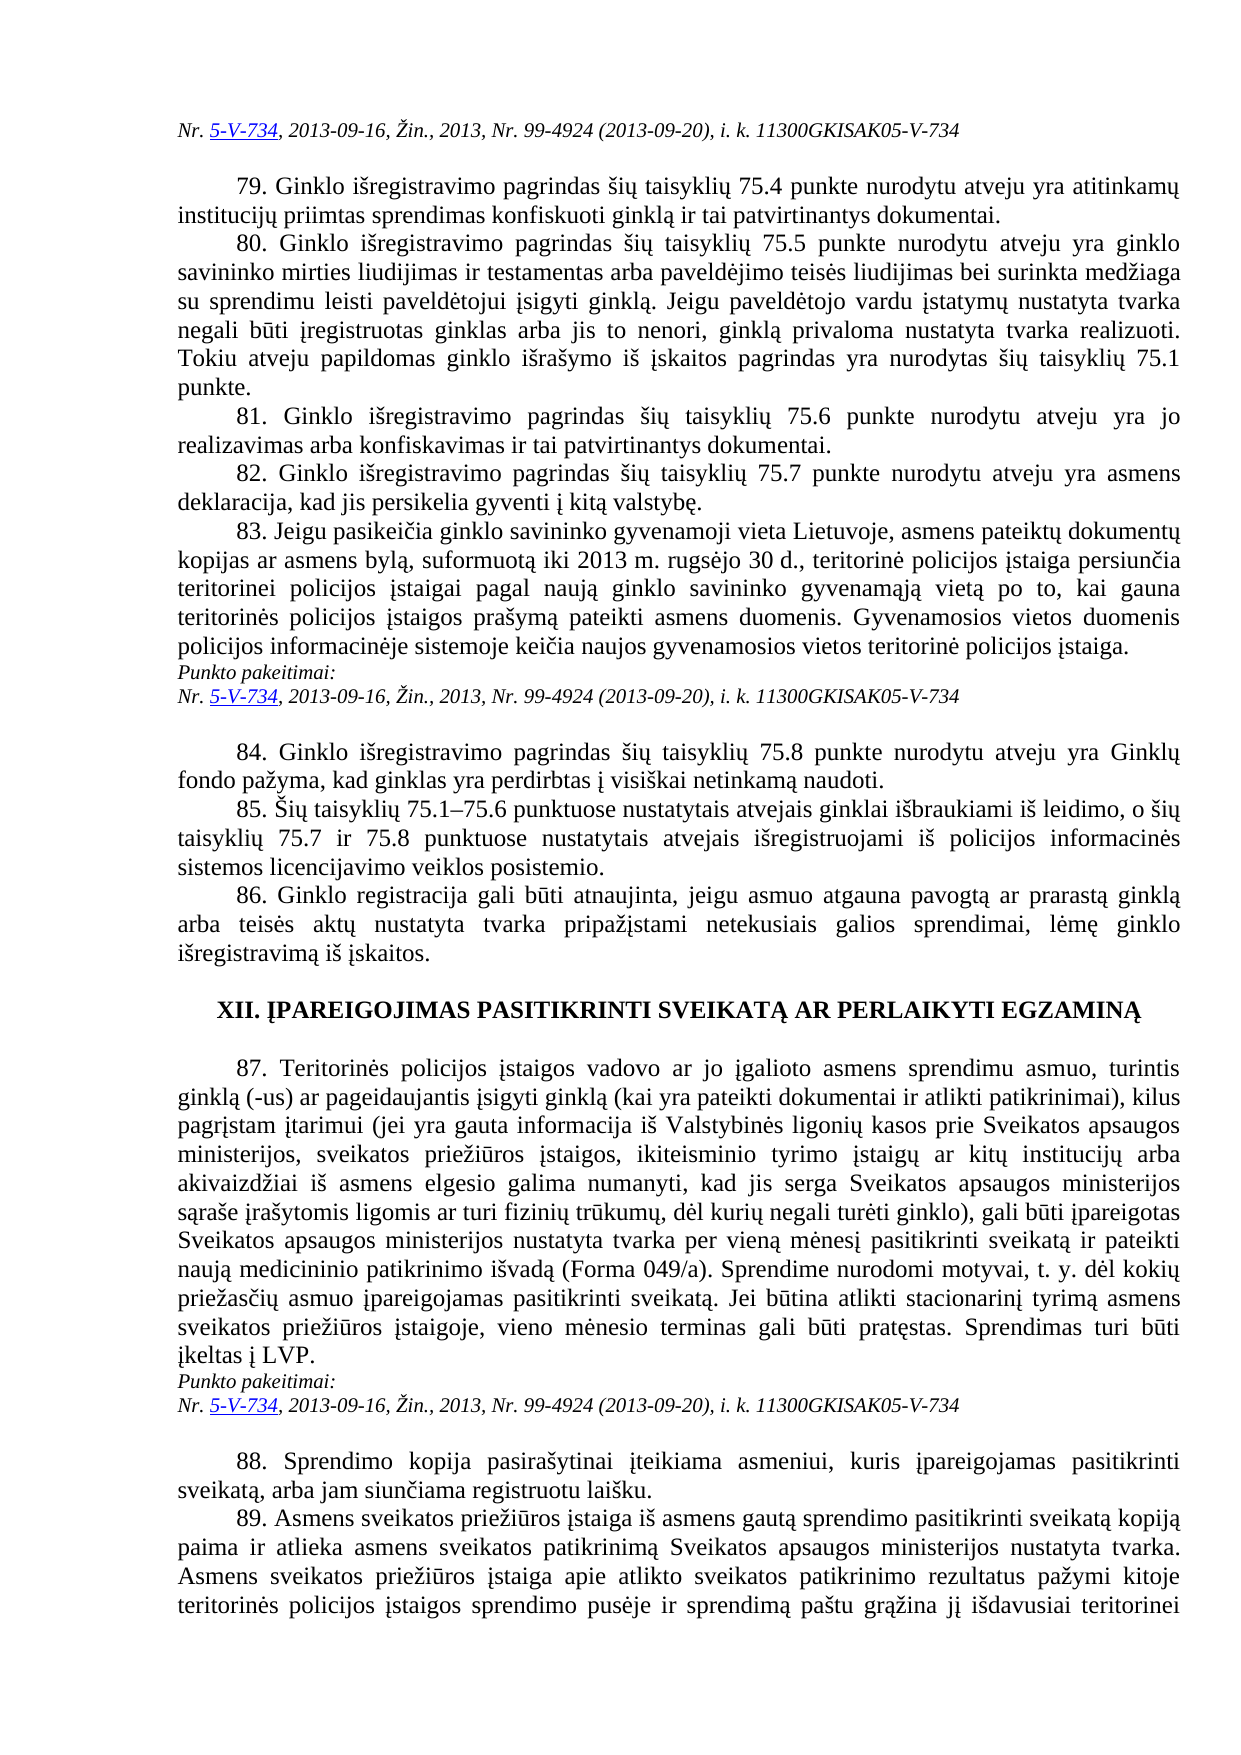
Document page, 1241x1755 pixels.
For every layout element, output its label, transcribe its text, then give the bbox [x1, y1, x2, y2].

text 88. Sprendimo kopija pasirašytinai įteikiama asmeniui, kuris įpareigojamas pasitikrinti sveikatą, arba jam siunčiama registruotu laišku. [177, 1446, 1181, 1503]
text 86. Ginklo registracija gali būti atnaujinta, jeigu asmuo atgauna pavogtą ar prarastą ginklą arba teisės aktų nustatyta tvarka pripažįstami netekusiais galios sprendimai, lėmę ginklo išregistravimą iš įskaitos. [177, 880, 1181, 967]
text 80. Ginklo išregistravimo pagrindas šių taisyklių 75.5 punkte nurodytu atveju yra ginklo savininko mirties liudijimas ir testamentas arba paveldėjimo teisės liudijimas bei surinkta medžiaga su sprendimu leisti paveldėtojui įsigyti ginklą. Jeigu paveldėtojo vardu įstatymų nustatyta tvarka negali būti įregistruotas ginklas arba jis to nenori, ginklą privaloma nustatyta tvarka realizuoti. Tokiu atveju papildomas ginklo išrašymo iš įskaitos pagrindas yra nurodytas šių taisyklių 75.1 punkte. [177, 228, 1181, 401]
text 89. Asmens sveikatos priežiūros įstaiga iš asmens gautą sprendimo pasitikrinti sveikatą kopiją paima ir atlieka asmens sveikatos patikrinimą Sveikatos apsaugos ministerijos nustatyta tvarka. Asmens sveikatos priežiūros įstaiga apie atlikto sveikatos patikrinimo rezultatus pažymi kitoje teritorinės policijos įstaigos sprendimo pusėje ir sprendimą paštu grąžina jį išdavusiai teritorinei [177, 1503, 1181, 1618]
text 85. Šių taisyklių 75.1–75.6 punktuose nustatytais atvejais ginklai išbraukiami iš leidimo, o šių taisyklių 75.7 ir 75.8 punktuose nustatytais atvejais išregistruojami iš policijos informacinės sistemos licencijavimo veiklos posistemio. [177, 794, 1181, 880]
text XII. ĮPAREIGOJIMAS PASITIKRINTI SVEIKATĄ AR PERLAIKYTI EGZAMINĄ [177, 995, 1181, 1024]
text Nr. 5-V-734, 2013-09-16, Žin., 2013, Nr. 99-4924 (2013-09-20), i. k. 11300GKISAK05-V-734 [177, 1393, 1181, 1417]
text Nr. 5-V-734, 2013-09-16, Žin., 2013, Nr. 99-4924 (2013-09-20), i. k. 11300GKISAK05-V-734 [177, 684, 1181, 708]
text 79. Ginklo išregistravimo pagrindas šių taisyklių 75.4 punkte nurodytu atveju yra atitinkamų institucijų priimtas sprendimas konfiskuoti ginklą ir tai patvirtinantys dokumentai. [177, 171, 1181, 228]
text 83. Jeigu pasikeičia ginklo savininko gyvenamoji vieta Lietuvoje, asmens pateiktų dokumentų kopijas ar asmens bylą, suformuotą iki 2013 m. rugsėjo 30 d., teritorinė policijos įstaiga persiunčia teritorinei policijos įstaigai pagal naują ginklo savininko gyvenamąją vietą po to, kai gauna teritorinės policijos įstaigos prašymą pateikti asmens duomenis. Gyvenamosios vietos duomenis policijos informacinėje sistemoje keičia naujos gyvenamosios vietos teritorinė policijos įstaiga. [177, 516, 1181, 660]
text 82. Ginklo išregistravimo pagrindas šių taisyklių 75.7 punkte nurodytu atveju yra asmens deklaracija, kad jis persikelia gyventi į kitą valstybę. [177, 458, 1181, 516]
text Nr. 5-V-734, 2013-09-16, Žin., 2013, Nr. 99-4924 (2013-09-20), i. k. 11300GKISAK05-V-734 [177, 118, 1181, 142]
text 81. Ginklo išregistravimo pagrindas šių taisyklių 75.6 punkte nurodytu atveju yra jo realizavimas arba konfiskavimas ir tai patvirtinantys dokumentai. [177, 401, 1181, 458]
text Punkto pakeitimai: [177, 1369, 1181, 1393]
text 84. Ginklo išregistravimo pagrindas šių taisyklių 75.8 punkte nurodytu atveju yra Ginklų fondo pažyma, kad ginklas yra perdirbtas į visiškai netinkamą naudoti. [177, 737, 1181, 794]
text Punkto pakeitimai: [177, 660, 1181, 684]
text 87. Teritorinės policijos įstaigos vadovo ar jo įgalioto asmens sprendimu asmuo, turintis ginklą (-us) ar pageidaujantis įsigyti ginklą (kai yra pateikti dokumentai ir atlikti patikrinimai), kilus pagrįstam įtarimui (jei yra gauta informacija iš Valstybinės ligonių kasos prie Sveikatos apsaugos ministerijos, sveikatos priežiūros įstaigos, ikiteisminio tyrimo įstaigų ar kitų institucijų arba akivaizdžiai iš asmens elgesio galima numanyti, kad jis serga Sveikatos apsaugos ministerijos sąraše įrašytomis ligomis ar turi fizinių trūkumų, dėl kurių negali turėti ginklo), gali būti įpareigotas Sveikatos apsaugos ministerijos nustatyta tvarka per vieną mėnesį pasitikrinti sveikatą ir pateikti naują medicininio patikrinimo išvadą (Forma 049/a). Sprendime nurodomi motyvai, t. y. dėl kokių priežasčių asmuo įpareigojamas pasitikrinti sveikatą. Jei būtina atlikti stacionarinį tyrimą asmens sveikatos priežiūros įstaigoje, vieno mėnesio terminas gali būti pratęstas. Sprendimas turi būti įkeltas į LVP. [177, 1053, 1181, 1369]
